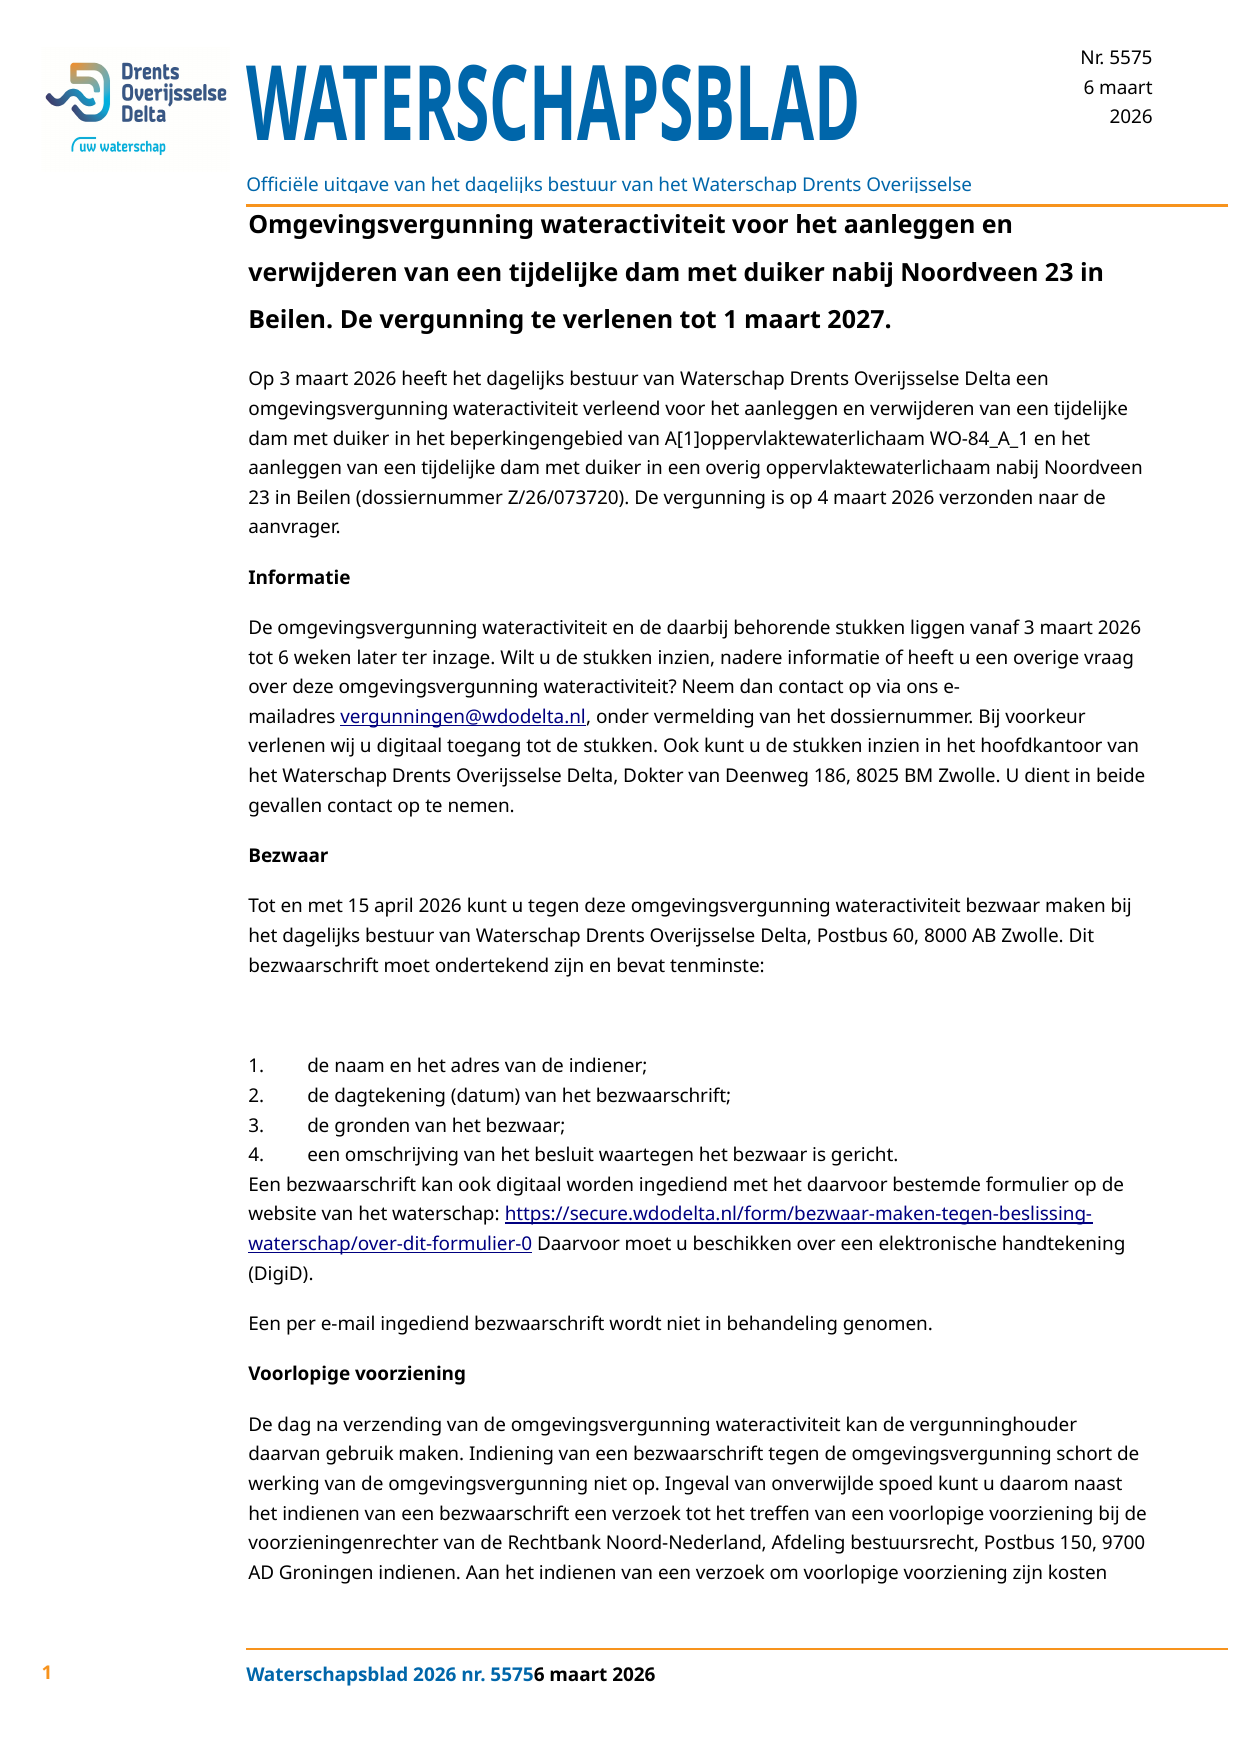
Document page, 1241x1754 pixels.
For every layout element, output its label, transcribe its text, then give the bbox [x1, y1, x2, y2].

text Omgevingsvergunning wateractiviteit voor het aanleggen en verwijderen van een tijdelijke dam met duiker nabij Noordveen 23 in Beilen. De vergunning te verlenen tot 1 maart 2027. [248, 207, 1152, 336]
picture [41, 47, 231, 172]
text Een per e-mail ingediend bezwaarschrift wordt niet in behandeling genomen. [248, 1310, 1152, 1336]
text De omgevingsvergunning wateractiviteit en de daarbij behorende stukken liggen vanaf 3 maart 2026 tot 6 weken later ter inzage. Wilt u de stukken inzien, nadere informatie of heeft u een overige vraag over deze omgevingsvergunning wateractiviteit? Neem dan contact op via ons e-mailadres vergunningen@wdodelta.nl, onder vermelding van het dossiernummer. Bij voorkeur verlenen wij u digitaal toegang tot de stukken. Ook kunt u de stukken inzien in het hoofdkantoor van het Waterschap Drents Overijsselse Delta, Dokter van Deenweg 186, 8025 BM Zwolle. U dient in beide gevallen contact op te nemen. [248, 614, 1152, 817]
text De dag na verzending van de omgevingsvergunning wateractiviteit kan de vergunninghouder daarvan gebruik maken. Indiening van een bezwaarschrift tegen de omgevingsvergunning schort de werking van de omgevingsvergunning niet op. Ingeval van onverwijlde spoed kunt u daarom naast het indienen van een bezwaarschrift een verzoek tot het treffen van een voorlopige voorziening bij de voorzieningenrechter van de Rechtbank Noord-Nederland, Afdeling bestuursrecht, Postbus 150, 9700 AD Groningen indienen. Aan het indienen van een verzoek om voorlopige voorziening zijn kosten [248, 1411, 1152, 1584]
list de gronden van het bezwaar; [248, 1112, 1152, 1137]
text Op 3 maart 2026 heeft het dagelijks bestuur van Waterschap Drents Overijsselse Delta een omgevingsvergunning wateractiviteit verleend voor het aanleggen en verwijderen van een tijdelijke dam met duiker in het beperkingengebied van A[1]oppervlaktewaterlichaam WO-84_A_1 en het aanleggen van een tijdelijke dam met duiker in een overig oppervlaktewaterlichaam nabij Noordveen 23 in Beilen (dossiernummer Z/26/073720). De vergunning is op 4 maart 2026 verzonden naar de aanvrager. [248, 366, 1152, 539]
list een omschrijving van het besluit waartegen het bezwaar is gericht. [248, 1141, 1152, 1167]
text Tot en met 15 april 2026 kunt u tegen deze omgevingsvergunning wateractiviteit bezwaar maken bij het dagelijks bestuur van Waterschap Drents Overijsselse Delta, Postbus 60, 8000 AB Zwolle. Dit bezwaarschrift moet ondertekend zijn en bevat tenminste: [248, 893, 1152, 977]
text Voorlopige voorziening [248, 1361, 1152, 1386]
text Een bezwaarschrift kan ook digitaal worden ingediend met het daarvoor bestemde formulier op de website van het waterschap: https://secure.wdodelta.nl/form/bezwaar-maken-tegen-beslissing-waterschap/over-dit-formulier-0 Daarvoor moet u beschikken over een elektronische handtekening (DigiD). [248, 1171, 1152, 1285]
list de dagtekening (datum) van het bezwaarschrift; [248, 1082, 1152, 1108]
text Informatie [248, 564, 1152, 589]
text Bezwaar [248, 842, 1152, 868]
list de naam en het adres van de indiener; [248, 1053, 1152, 1078]
